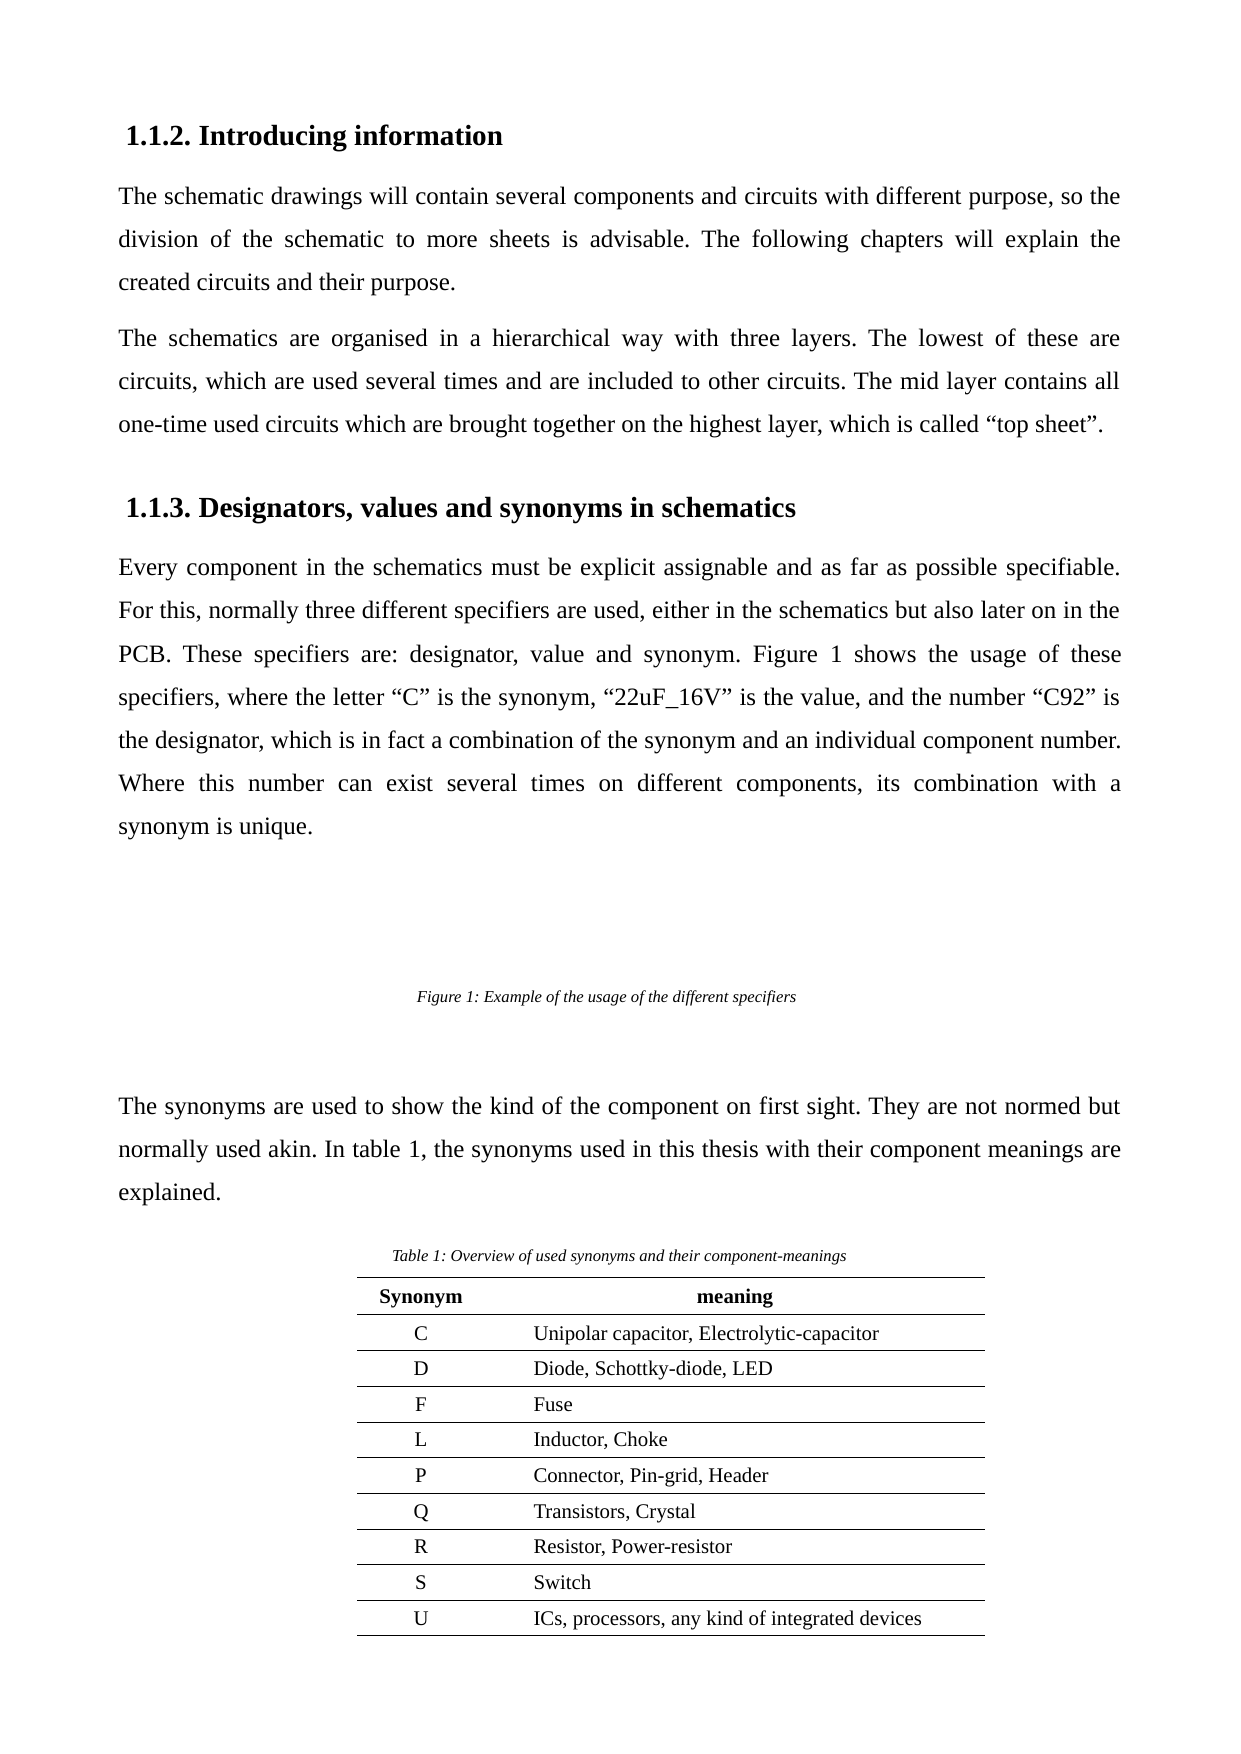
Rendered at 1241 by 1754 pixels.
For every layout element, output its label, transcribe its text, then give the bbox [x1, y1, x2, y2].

table_cell Transistors, Crystal [484, 1494, 985, 1528]
table_cell S [357, 1565, 484, 1600]
table_cell ICs, processors, any kind of integrated devices [484, 1601, 985, 1635]
table_cell Connector, Pin-grid, Header [484, 1458, 985, 1493]
text The schematics are organised in a hierarchical way with three layers. The lowest of these are circuits, which are used several times and are included to other circuits. The mid layer contains all one-time used circuits which are brought together on the highest layer, which is called “top sheet”. [118, 323, 1122, 438]
table_cell Diode, Schottky-diode, LED [484, 1351, 985, 1386]
table_cell Switch [484, 1565, 985, 1600]
text Figure 1: Example of the usage of the different specifiers [417, 879, 823, 1006]
subtitle Designators, values and synonyms in schematics [118, 490, 1122, 523]
text Table 1: Overview of used synonyms and their component-meanings [118, 1246, 1122, 1265]
table_cell F [357, 1387, 484, 1422]
text Every component in the schematics must be explicit assignable and as far as possible specifiable. For this, normally three different specifiers are used, either in the schematics but also later on in the PCB. These specifiers are: designator, value and synonym. Figure 1 shows the usage of these specifiers, where the letter “C” is the synonym, “22uF_16V” is the value, and the number “C92” is the designator, which is in fact a combination of the synonym and an individual component number. Where this number can exist several times on different components, its combination with a synonym is unique. [118, 552, 1122, 840]
table_header meaning [484, 1278, 985, 1314]
table_cell Fuse [484, 1387, 985, 1422]
table_cell U [357, 1601, 484, 1635]
table_cell Resistor, Power-resistor [484, 1530, 985, 1564]
table_cell R [357, 1530, 484, 1564]
subtitle Introducing information [118, 118, 1122, 152]
table_header Synonym [357, 1278, 484, 1314]
text The schematic drawings will contain several components and circuits with different purpose, so the division of the schematic to more sheets is advisable. The following chapters will explain the created circuits and their purpose. [118, 181, 1122, 296]
table_cell D [357, 1351, 484, 1386]
table_cell L [357, 1423, 484, 1457]
table_cell P [357, 1458, 484, 1493]
table_cell Inductor, Choke [484, 1423, 985, 1457]
table_cell C [357, 1315, 484, 1350]
table_cell Q [357, 1494, 484, 1528]
table_cell Unipolar capacitor, Electrolytic-capacitor [484, 1315, 985, 1350]
text The synonyms are used to show the kind of the component on first sight. They are not normed but normally used akin. In table 1, the synonyms used in this thesis with their component meanings are explained. [118, 1091, 1122, 1206]
